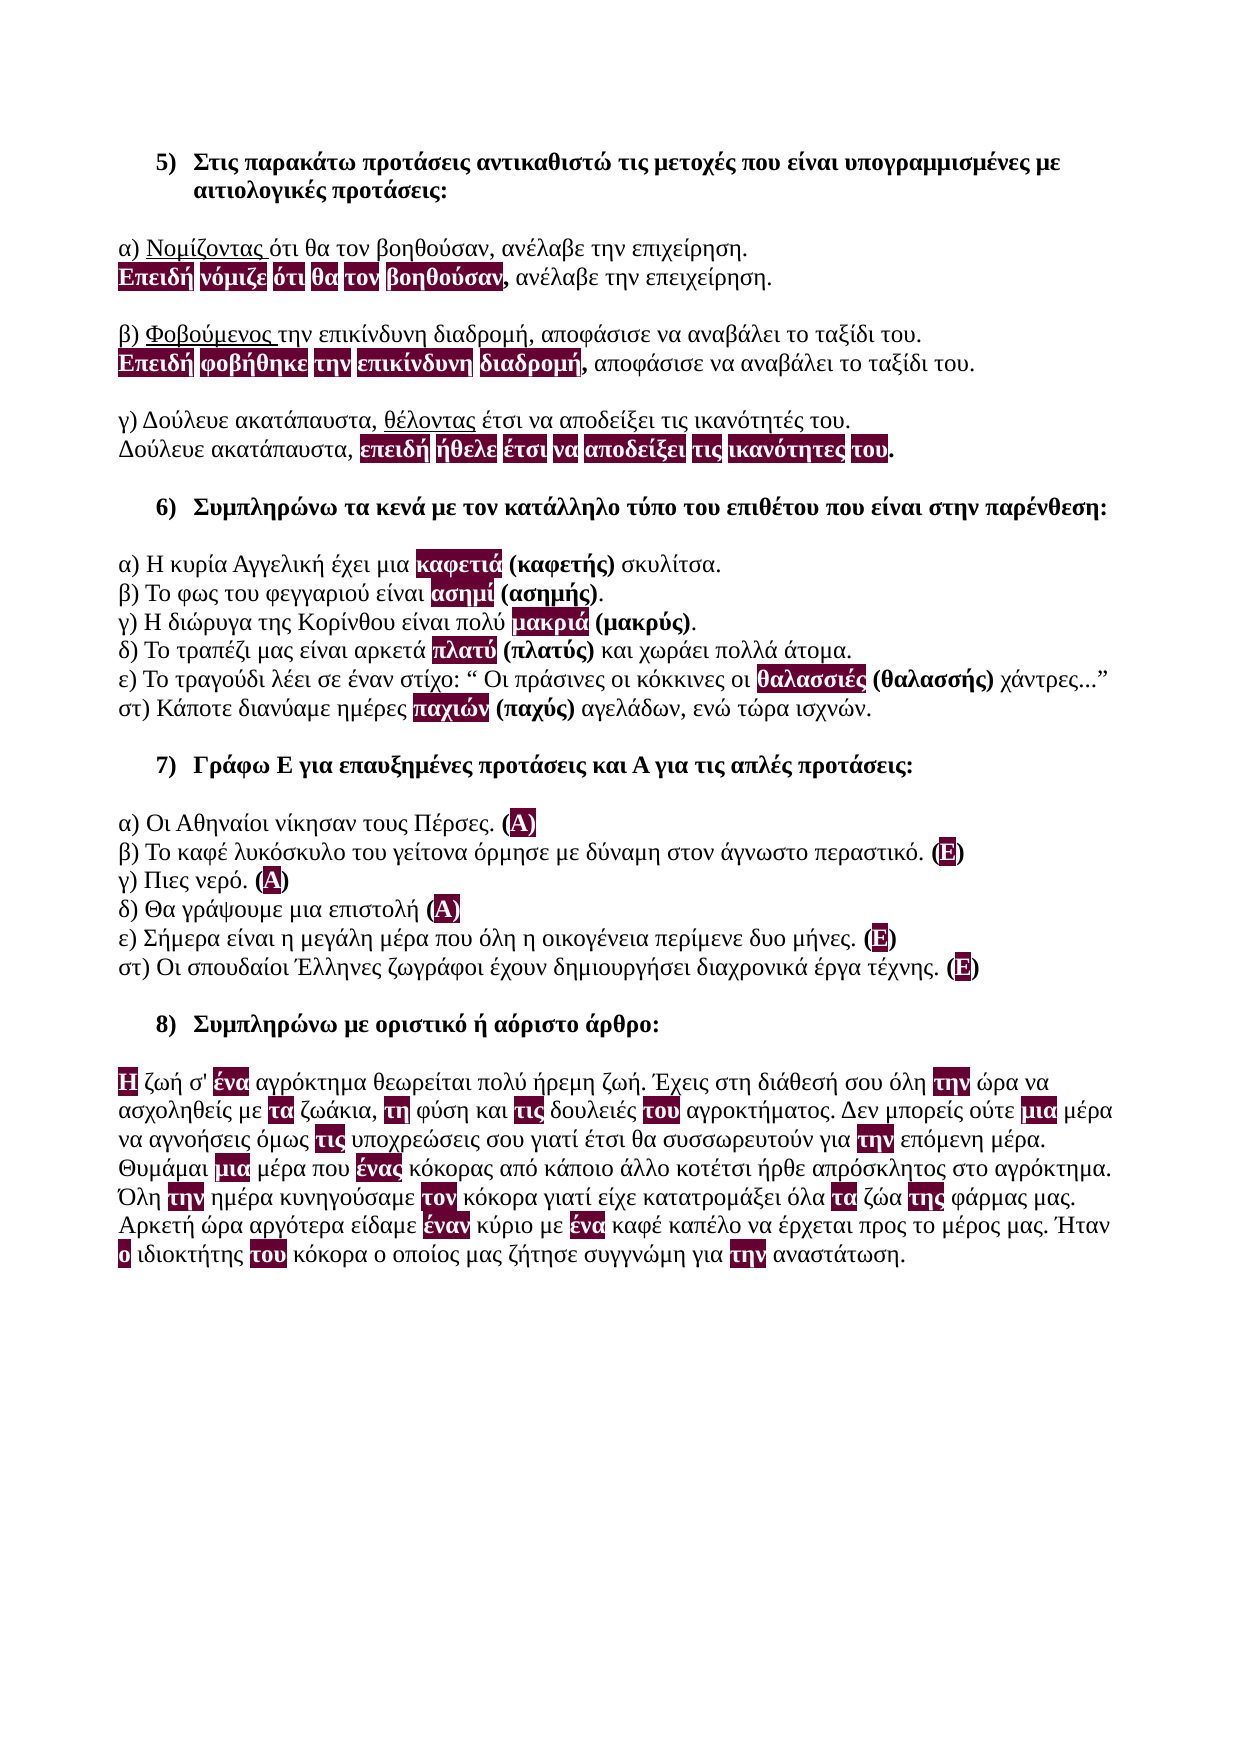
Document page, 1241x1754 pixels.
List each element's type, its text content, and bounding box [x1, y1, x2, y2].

text δ) Το τραπέζι μας είναι αρκετά πλατύ (πλατύς) και χωράει πολλά άτομα. [118, 636, 1122, 664]
text ε) Το τραγούδι λέει σε έναν στίχο: “ Οι πράσινες οι κόκκινες οι θαλασσιές (θαλασσής) χάντρες...” [118, 664, 1122, 693]
text γ) Δούλευε ακατάπαυστα, θέλοντας έτσι να αποδείξει τις ικανότητές του. [118, 406, 1122, 434]
text γ) Η διώρυγα της Κορίνθου είναι πολύ μακριά (μακρύς). [118, 607, 1122, 636]
text β) Το καφέ λυκόσκυλο του γείτονα όρμησε με δύναμη στον άγνωστο περαστικό. (Ε) [118, 837, 1122, 866]
text δ) Θα γράψουμε μια επιστολή (Α) [118, 894, 1122, 923]
list Συμπληρώνω με οριστικό ή αόριστο άρθρο: [156, 1009, 1122, 1038]
text α) Νομίζοντας ότι θα τον βοηθούσαν, ανέλαβε την επιχείρηση. [118, 233, 1122, 262]
text Δούλευε ακατάπαυστα, επειδή ήθελε έτσι να αποδείξει τις ικανότητες του. [118, 434, 1122, 463]
text β) Το φως του φεγγαριού είναι ασημί (ασημής). [118, 578, 1122, 607]
text στ) Κάποτε διανύαμε ημέρες παχιών (παχύς) αγελάδων, ενώ τώρα ισχνών. [118, 693, 1122, 722]
text γ) Πιες νερό. (Α) [118, 866, 1122, 894]
text α) Οι Αθηναίοι νίκησαν τους Πέρσες. (Α) [118, 808, 1122, 837]
text Επειδή νόμιζε ότι θα τον βοηθούσαν, ανέλαβε την επειχείρηση. [118, 262, 1122, 291]
text Επειδή φοβήθηκε την επικίνδυνη διαδρομή, αποφάσισε να αναβάλει το ταξίδι του. [118, 348, 1122, 377]
text β) Φοβούμενος την επικίνδυνη διαδρομή, αποφάσισε να αναβάλει το ταξίδι του. [118, 319, 1122, 348]
text Η ζωή σ' ένα αγρόκτημα θεωρείται πολύ ήρεμη ζωή. Έχεις στη διάθεσή σου όλη την ώρα να ασχοληθείς με τα ζωάκια, τη φύση και τις δουλειές του αγροκτήματος. Δεν μπορείς ούτε μια μέρα να αγνοήσεις όμως τις υποχρεώσεις σου γιατί έτσι θα συσσωρευτούν για την επόμενη μέρα. Θυμάμαι μια μέρα που ένας κόκορας από κάποιο άλλο κοτέτσι ήρθε απρόσκλητος στο αγρόκτημα. Όλη την ημέρα κυνηγούσαμε τον κόκορα γιατί είχε κατατρομάξει όλα τα ζώα της φάρμας μας. Αρκετή ώρα αργότερα είδαμε έναν κύριο με ένα καφέ καπέλο να έρχεται προς το μέρος μας. Ήταν ο ιδιοκτήτης του κόκορα ο οποίος μας ζήτησε συγγνώμη για την αναστάτωση. [118, 1067, 1122, 1268]
text α) Η κυρία Αγγελική έχει μια καφετιά (καφετής) σκυλίτσα. [118, 549, 1122, 578]
text ε) Σήμερα είναι η μεγάλη μέρα που όλη η οικογένεια περίμενε δυο μήνες. (Ε) [118, 923, 1122, 952]
list Συμπληρώνω τα κενά με τον κατάλληλο τύπο του επιθέτου που είναι στην παρένθεση: [156, 492, 1122, 521]
list Γράφω Ε για επαυξημένες προτάσεις και Α για τις απλές προτάσεις: [156, 751, 1122, 779]
text στ) Οι σπουδαίοι Έλληνες ζωγράφοι έχουν δημιουργήσει διαχρονικά έργα τέχνης. (Ε) [118, 952, 1122, 981]
list Στις παρακάτω προτάσεις αντικαθιστώ τις μετοχές που είναι υπογραμμισμένες με αιτιολογικές προτάσεις: [156, 147, 1122, 204]
